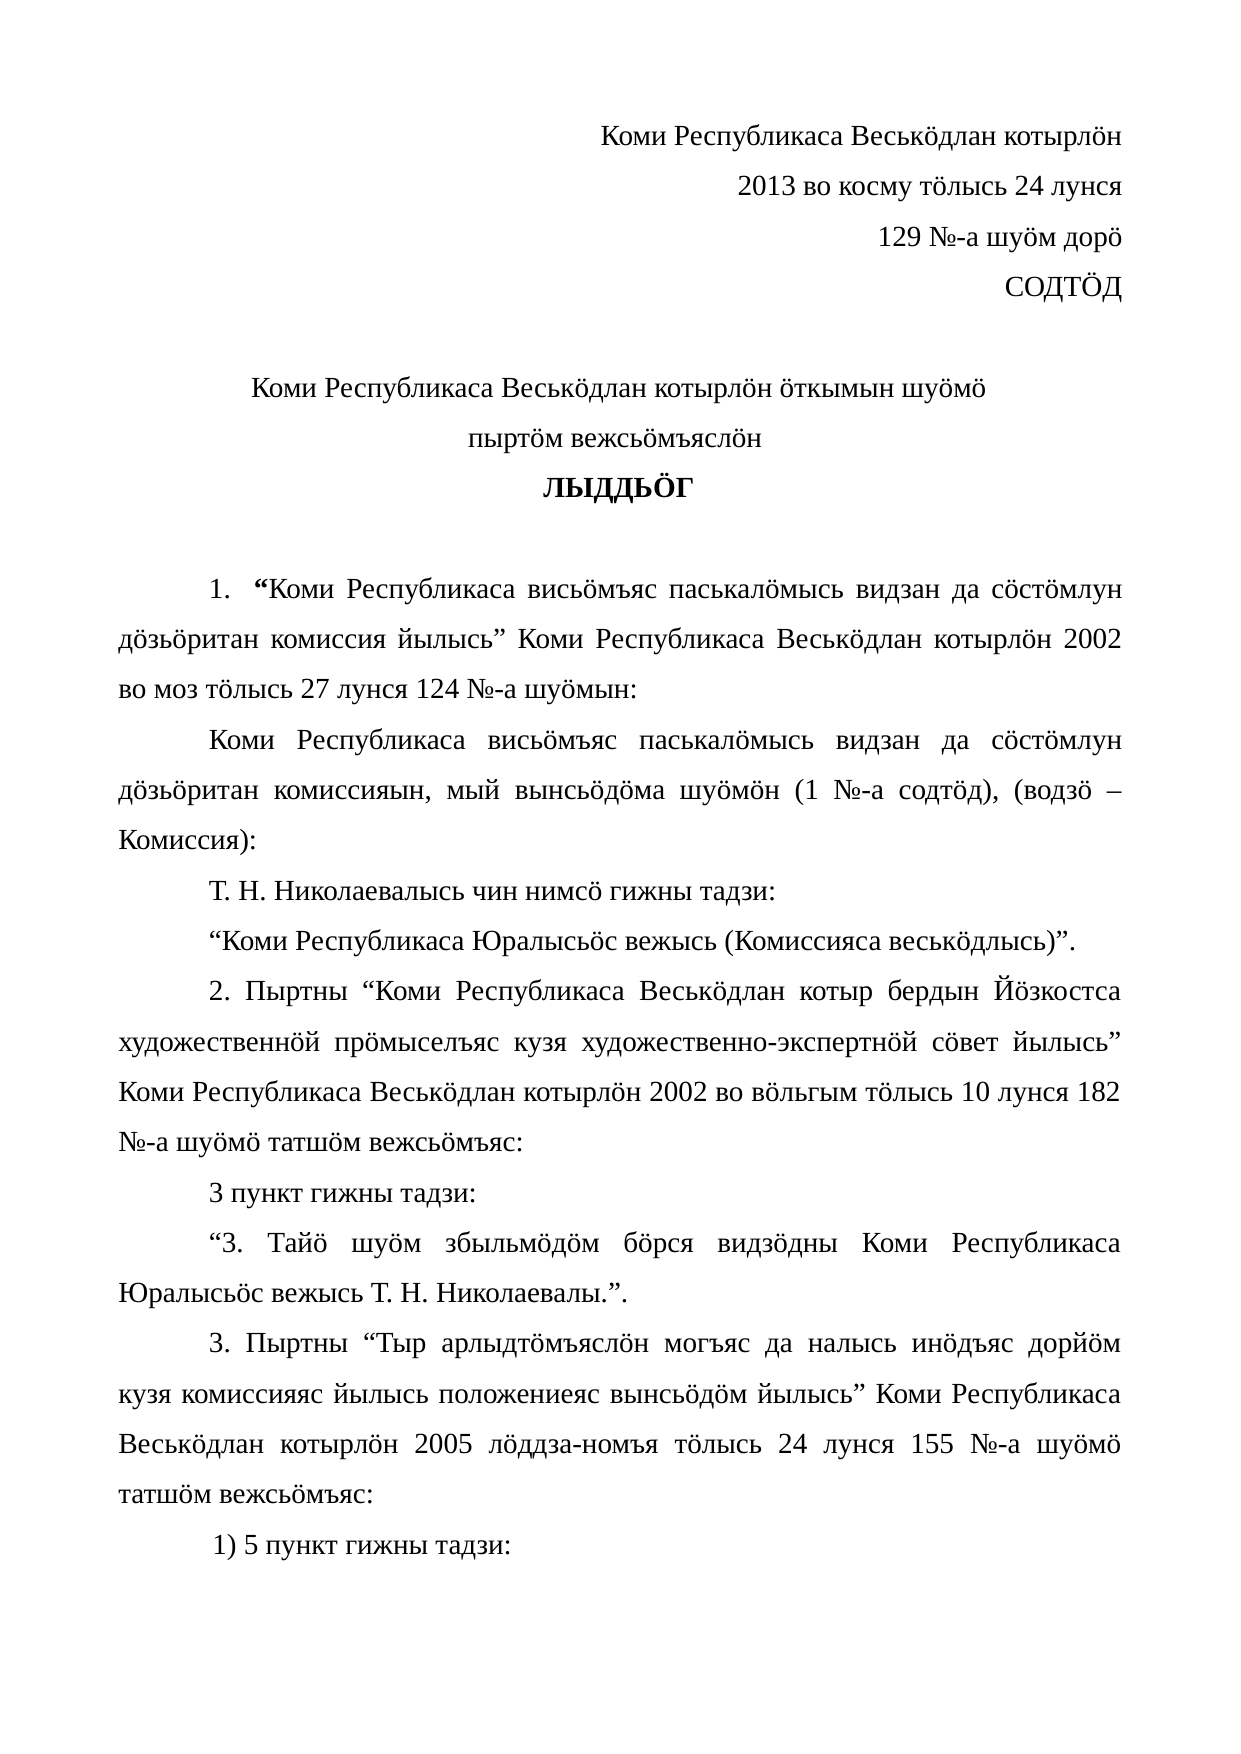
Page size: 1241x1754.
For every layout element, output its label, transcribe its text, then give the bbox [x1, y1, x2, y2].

text 2013 во косму тӧлысь 24 лунся [118, 168, 1122, 202]
text 3 пункт гижны тадзи: [118, 1175, 1122, 1208]
text 1. “Коми Республикаса висьӧмъяс паськалӧмысь видзан да сӧстӧмлун дӧзьӧритан комиссия йылысь” Коми Республикаса Веськӧдлан котырлӧн 2002 во моз тӧлысь 27 лунся 124 №-а шуӧмын: [118, 571, 1122, 705]
text пыртӧм вежсьӧмъяслӧн [115, 420, 1122, 453]
text ЛЫДДЬӦГ [115, 470, 1122, 504]
text 3. Пыртны “Тыр арлыдтӧмъяслӧн могъяс да налысь инӧдъяс дорйӧм кузя комиссияяс йылысь положениеяс вынсьӧдӧм йылысь” Коми Республикаса Веськӧдлан котырлӧн 2005 лӧддза-номъя тӧлысь 24 лунся 155 №-а шуӧмӧ татшӧм вежсьӧмъяс: [118, 1326, 1122, 1510]
text Т. Н. Николаевалысь чин нимсӧ гижны тадзи: [118, 873, 1122, 906]
text СОДТӦД [118, 269, 1122, 303]
text “Коми Республикаса Юралысьӧс вежысь (Комиссияса веськӧдлысь)”. [118, 923, 1122, 957]
text Коми Республикаса Веськӧдлан котырлӧн ӧткымын шуӧмӧ [115, 370, 1122, 403]
text Коми Республикаса Веськӧдлан котырлӧн [118, 118, 1122, 152]
text “3. Тайӧ шуӧм збыльмӧдӧм бӧрся видзӧдны Коми Республикаса Юралысьӧс вежысь Т. Н. Николаевалы.”. [118, 1225, 1122, 1309]
text 2. Пыртны “Коми Республикаса Веськӧдлан котыр бердын Йӧзкостса художественнӧй прӧмыселъяс кузя художественно-экспертнӧй сӧвет йылысь” Коми Республикаса Веськӧдлан котырлӧн 2002 во вӧльгым тӧлысь 10 лунся 182 №-а шуӧмӧ татшӧм вежсьӧмъяс: [118, 973, 1122, 1158]
text 129 №-а шуӧм дорӧ [118, 219, 1122, 252]
text Коми Республикаса висьӧмъяс паськалӧмысь видзан да сӧстӧмлун дӧзьӧритан комиссияын, мый вынсьӧдӧма шуӧмӧн (1 №-а содтӧд), (водзӧ – Комиссия): [118, 722, 1122, 856]
text 1) 5 пункт гижны тадзи: [118, 1527, 1122, 1560]
